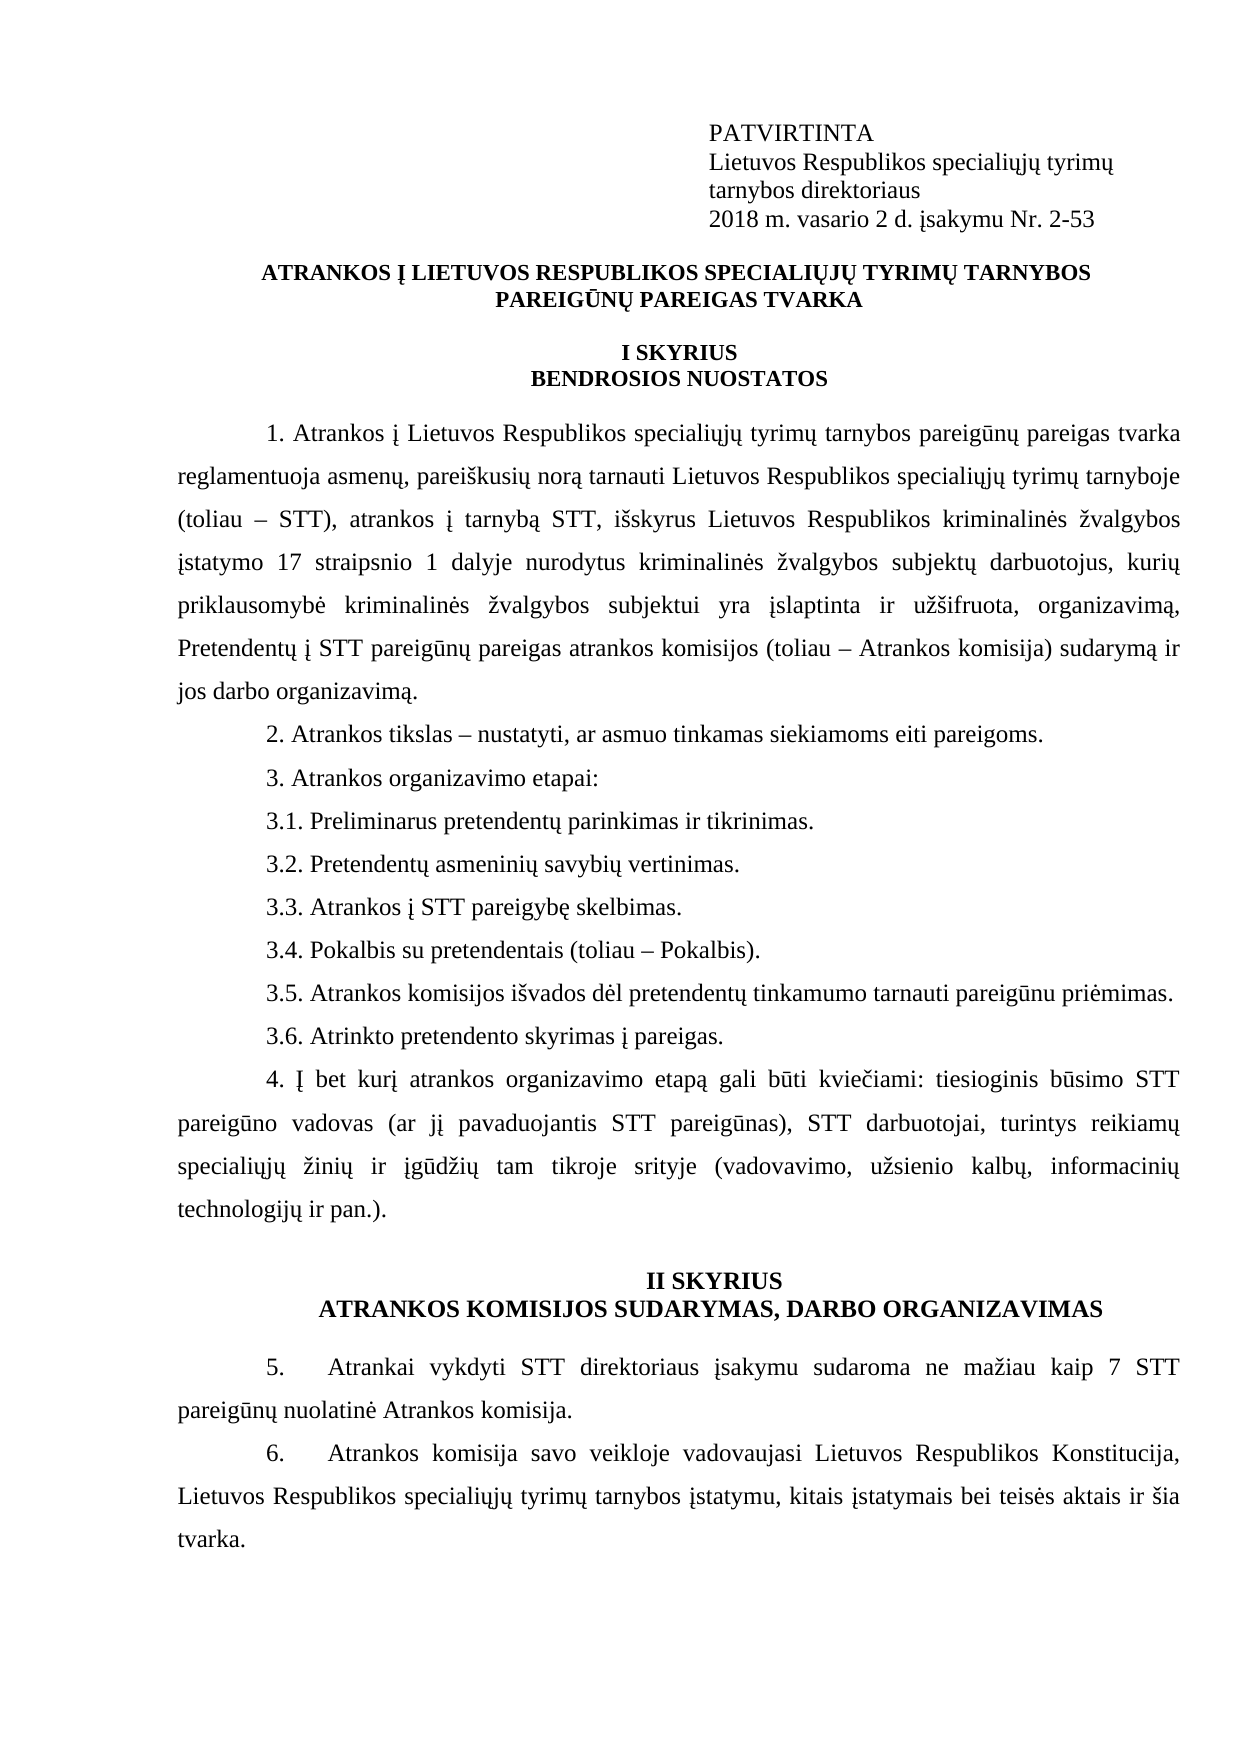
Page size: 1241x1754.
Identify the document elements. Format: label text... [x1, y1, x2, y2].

text 3.4. Pokalbis su pretendentais (toliau – Pokalbis). [247, 935, 1181, 964]
text 3. Atrankos organizavimo etapai: [177, 763, 1181, 791]
text 1. Atrankos į Lietuvos Respublikos specialiųjų tyrimų tarnybos pareigūnų pareigas tvarka reglamentuoja asmenų, pareiškusių norą tarnauti Lietuvos Respublikos specialiųjų tyrimų tarnyboje (toliau – STT), atrankos į tarnybą STT, išskyrus Lietuvos Respublikos kriminalinės žvalgybos įstatymo 17 straipsnio 1 dalyje nurodytus kriminalinės žvalgybos subjektų darbuotojus, kurių priklausomybė kriminalinės žvalgybos subjektui yra įslaptinta ir užšifruota, organizavimą, Pretendentų į STT pareigūnų pareigas atrankos komisijos (toliau – Atrankos komisija) sudarymą ir jos darbo organizavimą. [177, 418, 1181, 705]
text BENDROSIOS NUOSTATOS [177, 365, 1181, 391]
text ATRANKOS Į LIETUVOS RESPUBLIKOS SPECIALIŲJŲ TYRIMŲ TARNYBOS [177, 259, 1181, 286]
text II SKYRIUS [247, 1266, 1181, 1294]
text 3.5. Atrankos komisijos išvados dėl pretendentų tinkamumo tarnauti pareigūnu priėmimas. [247, 978, 1181, 1007]
text I SKYRIUS [177, 338, 1181, 365]
text 3.3. Atrankos į STT pareigybę skelbimas. [247, 892, 1181, 921]
text PATVIRTINTA [709, 118, 1181, 147]
text 3.1. Preliminarus pretendentų parinkimas ir tikrinimas. [247, 806, 1181, 834]
text 3.6. Atrinkto pretendento skyrimas į pareigas. [247, 1021, 1181, 1050]
text 2018 m. vasario 2 d. įsakymu Nr. 2-53 [709, 204, 1181, 233]
text 2. Atrankos tikslas – nustatyti, ar asmuo tinkamas siekiamoms eiti pareigoms. [177, 719, 1181, 748]
text Lietuvos Respublikos specialiųjų tyrimų [709, 147, 1181, 176]
text 6. Atrankos komisija savo veikloje vadovaujasi Lietuvos Respublikos Konstitucija, Lietuvos Respublikos specialiųjų tyrimų tarnybos įstatymu, kitais įstatymais bei teisės aktais ir šia tvarka. [177, 1438, 1181, 1553]
text 5. Atrankai vykdyti STT direktoriaus įsakymu sudaroma ne mažiau kaip 7 STT pareigūnų nuolatinė Atrankos komisija. [177, 1352, 1181, 1424]
text 3.2. Pretendentų asmeninių savybių vertinimas. [247, 849, 1181, 878]
text tarnybos direktoriaus [709, 176, 1181, 204]
text ATRANKOS KOMISIJOS SUDARYMAS, DARBO ORGANIZAVIMAS [247, 1294, 1181, 1323]
text 4. Į bet kurį atrankos organizavimo etapą gali būti kviečiami: tiesioginis būsimo STT pareigūno vadovas (ar jį pavaduojantis STT pareigūnas), STT darbuotojai, turintys reikiamų specialiųjų žinių ir įgūdžių tam tikroje srityje (vadovavimo, užsienio kalbų, informacinių technologijų ir pan.). [177, 1064, 1181, 1223]
text PAREIGŪNŲ PAREIGAS tvarka [177, 286, 1181, 312]
